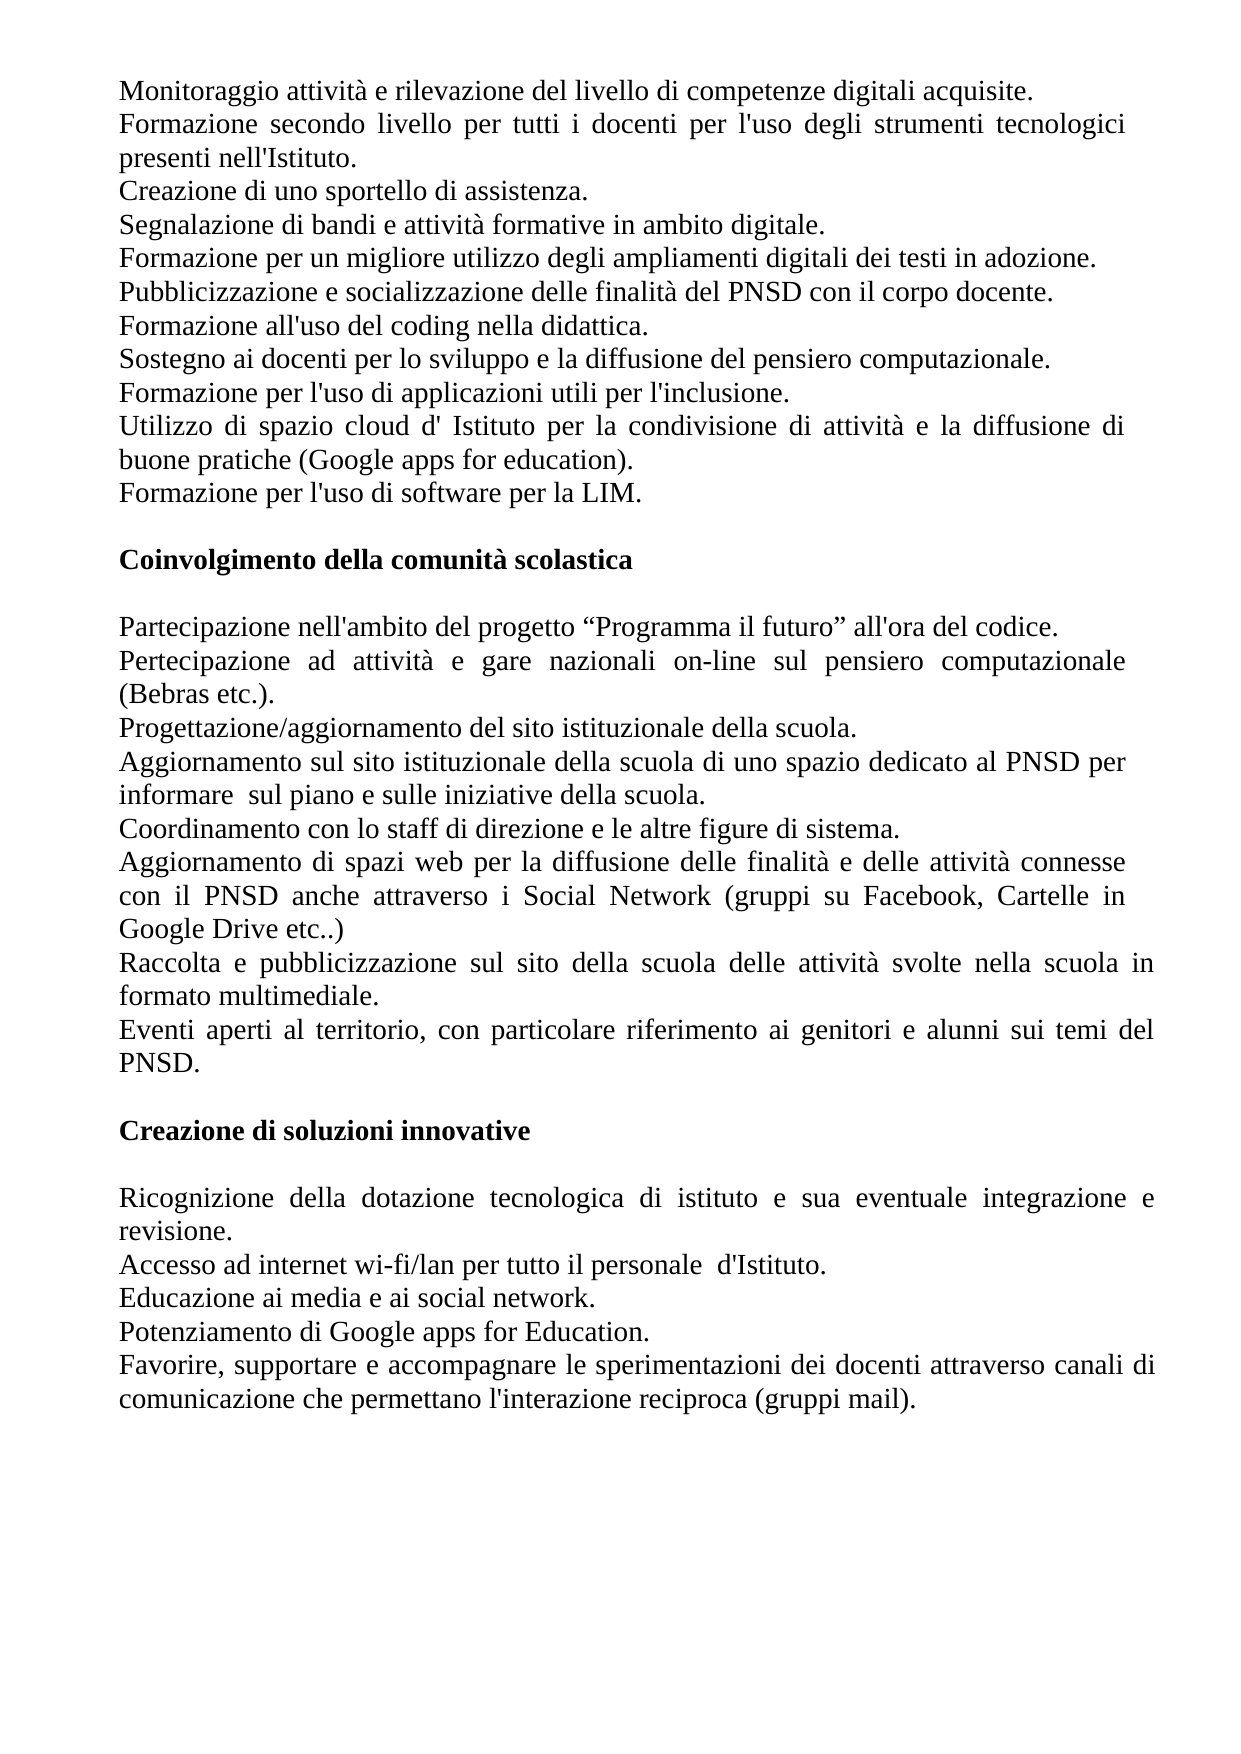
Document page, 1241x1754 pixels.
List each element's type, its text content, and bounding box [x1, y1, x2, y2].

text Coordinamento con lo staff di direzione e le altre figure di sistema. [119, 811, 1127, 844]
text Ricognizione della dotazione tecnologica di istituto e sua eventuale integrazione e revisione. [119, 1180, 1156, 1247]
text Pubblicizzazione e socializzazione delle finalità del PNSD con il corpo docente. [119, 274, 1127, 308]
text Aggiornamento di spazi web per la diffusione delle finalità e delle attività connesse con il PNSD anche attraverso i Social Network (gruppi su Facebook, Cartelle in Google Drive etc..) [119, 844, 1127, 945]
text Educazione ai media e ai social network. [119, 1280, 1156, 1314]
text Partecipazione nell'ambito del progetto “Programma il futuro” all'ora del codice. [119, 609, 1127, 643]
text Formazione secondo livello per tutti i docenti per l'uso degli strumenti tecnologici presenti nell'Istituto. [119, 106, 1127, 173]
text Formazione per l'uso di software per la LIM. [119, 475, 1127, 509]
text Sostegno ai docenti per lo sviluppo e la diffusione del pensiero computazionale. [119, 341, 1127, 375]
text Segnalazione di bandi e attività formative in ambito digitale. [119, 207, 1127, 241]
text Utilizzo di spazio cloud d' Istituto per la condivisione di attività e la diffusione di buone pratiche (Google apps for education). [119, 408, 1127, 475]
text Creazione di soluzioni innovative [119, 1113, 1156, 1146]
text Monitoraggio attività e rilevazione del livello di competenze digitali acquisite. [119, 73, 1127, 106]
text Potenziamento di Google apps for Education. [119, 1314, 1156, 1347]
text Progettazione/aggiornamento del sito istituzionale della scuola. [119, 710, 1127, 744]
text Accesso ad internet wi-fi/lan per tutto il personale d'Istituto. [119, 1247, 1156, 1280]
text Pertecipazione ad attività e gare nazionali on-line sul pensiero computazionale (Bebras etc.). [119, 643, 1127, 710]
text Coinvolgimento della comunità scolastica [119, 542, 1127, 576]
text Eventi aperti al territorio, con particolare riferimento ai genitori e alunni sui temi del PNSD. [119, 1012, 1156, 1079]
text Formazione per un migliore utilizzo degli ampliamenti digitali dei testi in adozione. [119, 241, 1127, 274]
text Formazione all'uso del coding nella didattica. [119, 308, 1127, 341]
text Raccolta e pubblicizzazione sul sito della scuola delle attività svolte nella scuola in formato multimediale. [119, 945, 1156, 1012]
text Formazione per l'uso di applicazioni utili per l'inclusione. [119, 375, 1127, 408]
text Aggiornamento sul sito istituzionale della scuola di uno spazio dedicato al PNSD per informare sul piano e sulle iniziative della scuola. [119, 744, 1127, 811]
text Favorire, supportare e accompagnare le sperimentazioni dei docenti attraverso canali di comunicazione che permettano l'interazione reciproca (gruppi mail). [119, 1347, 1156, 1414]
text Creazione di uno sportello di assistenza. [119, 173, 1127, 207]
